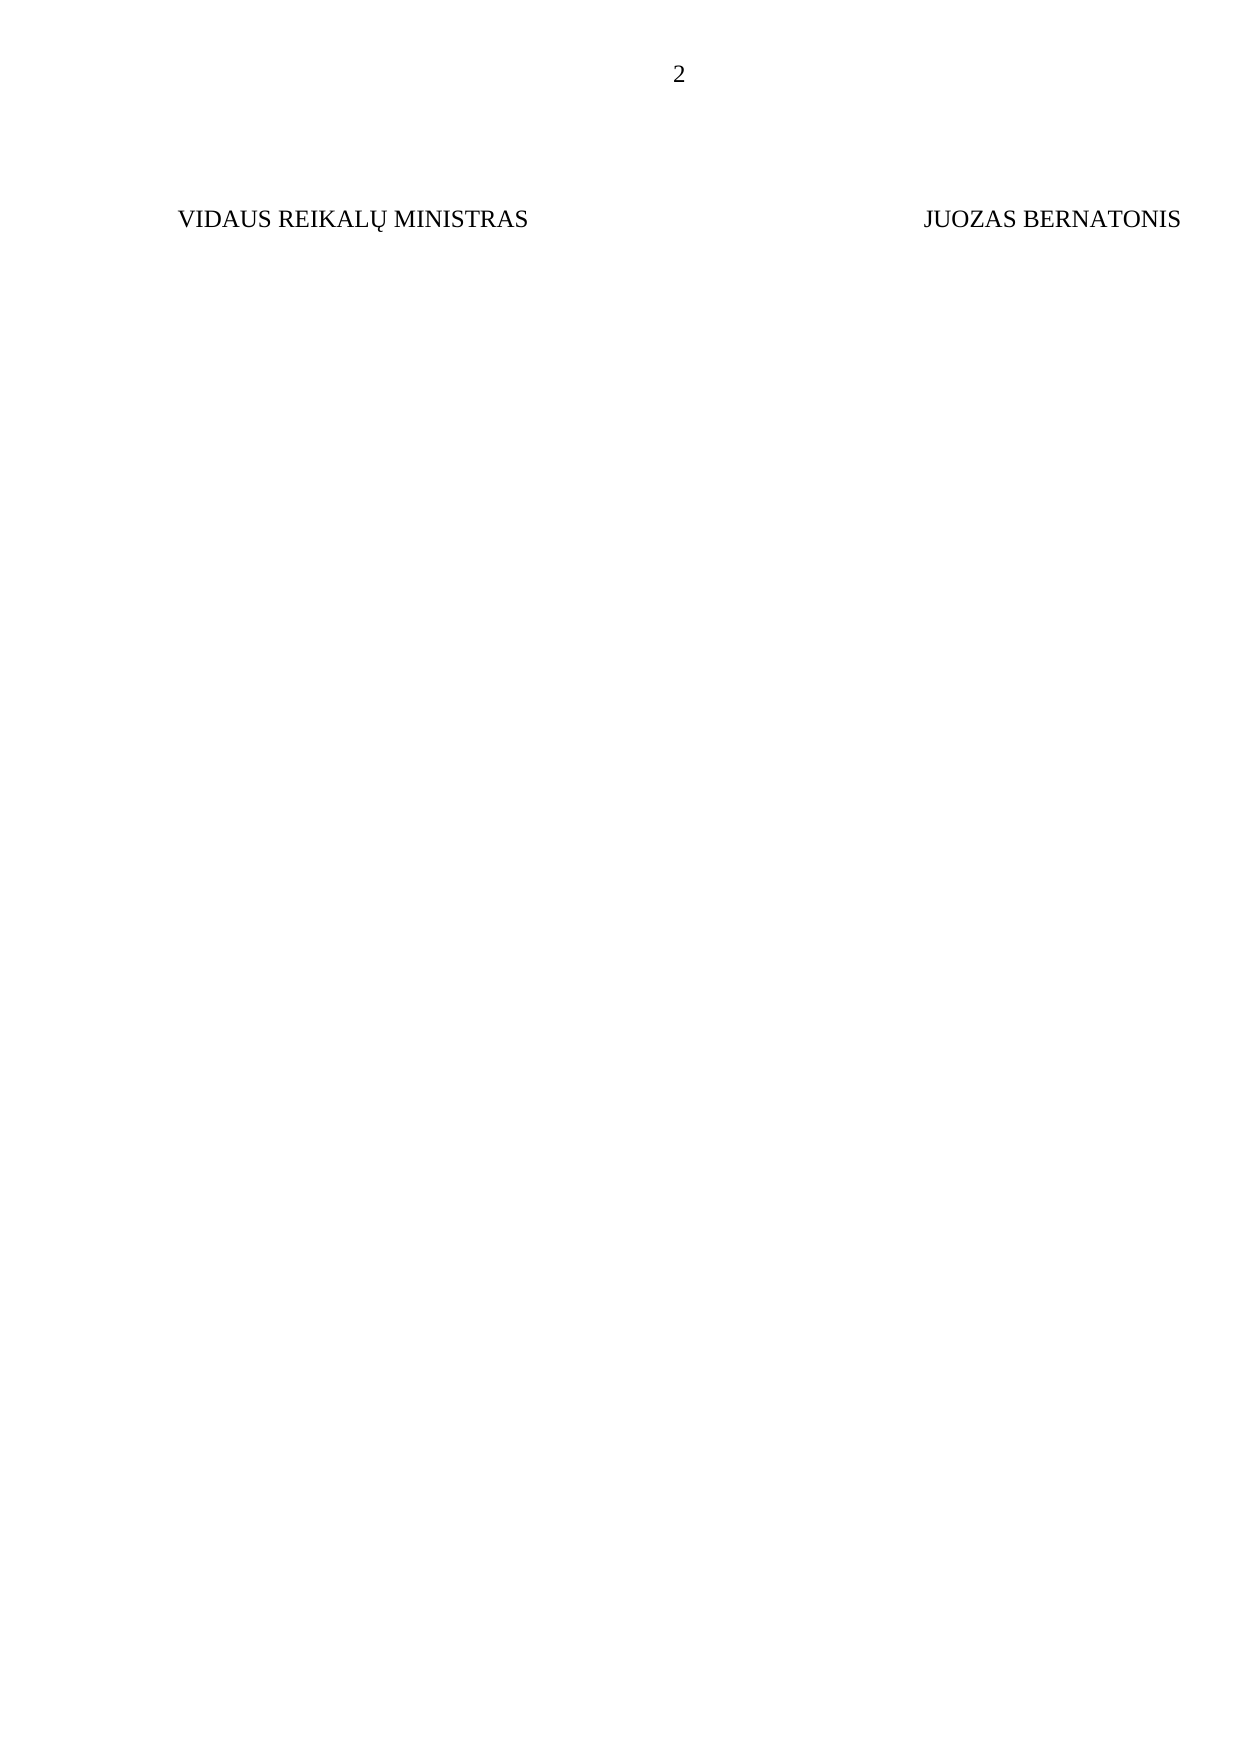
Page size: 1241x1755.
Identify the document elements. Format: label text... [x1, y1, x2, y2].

text VIDAUS REIKALŲ MINISTRAS JUOZAS BERNATONIS [177, 204, 1181, 233]
